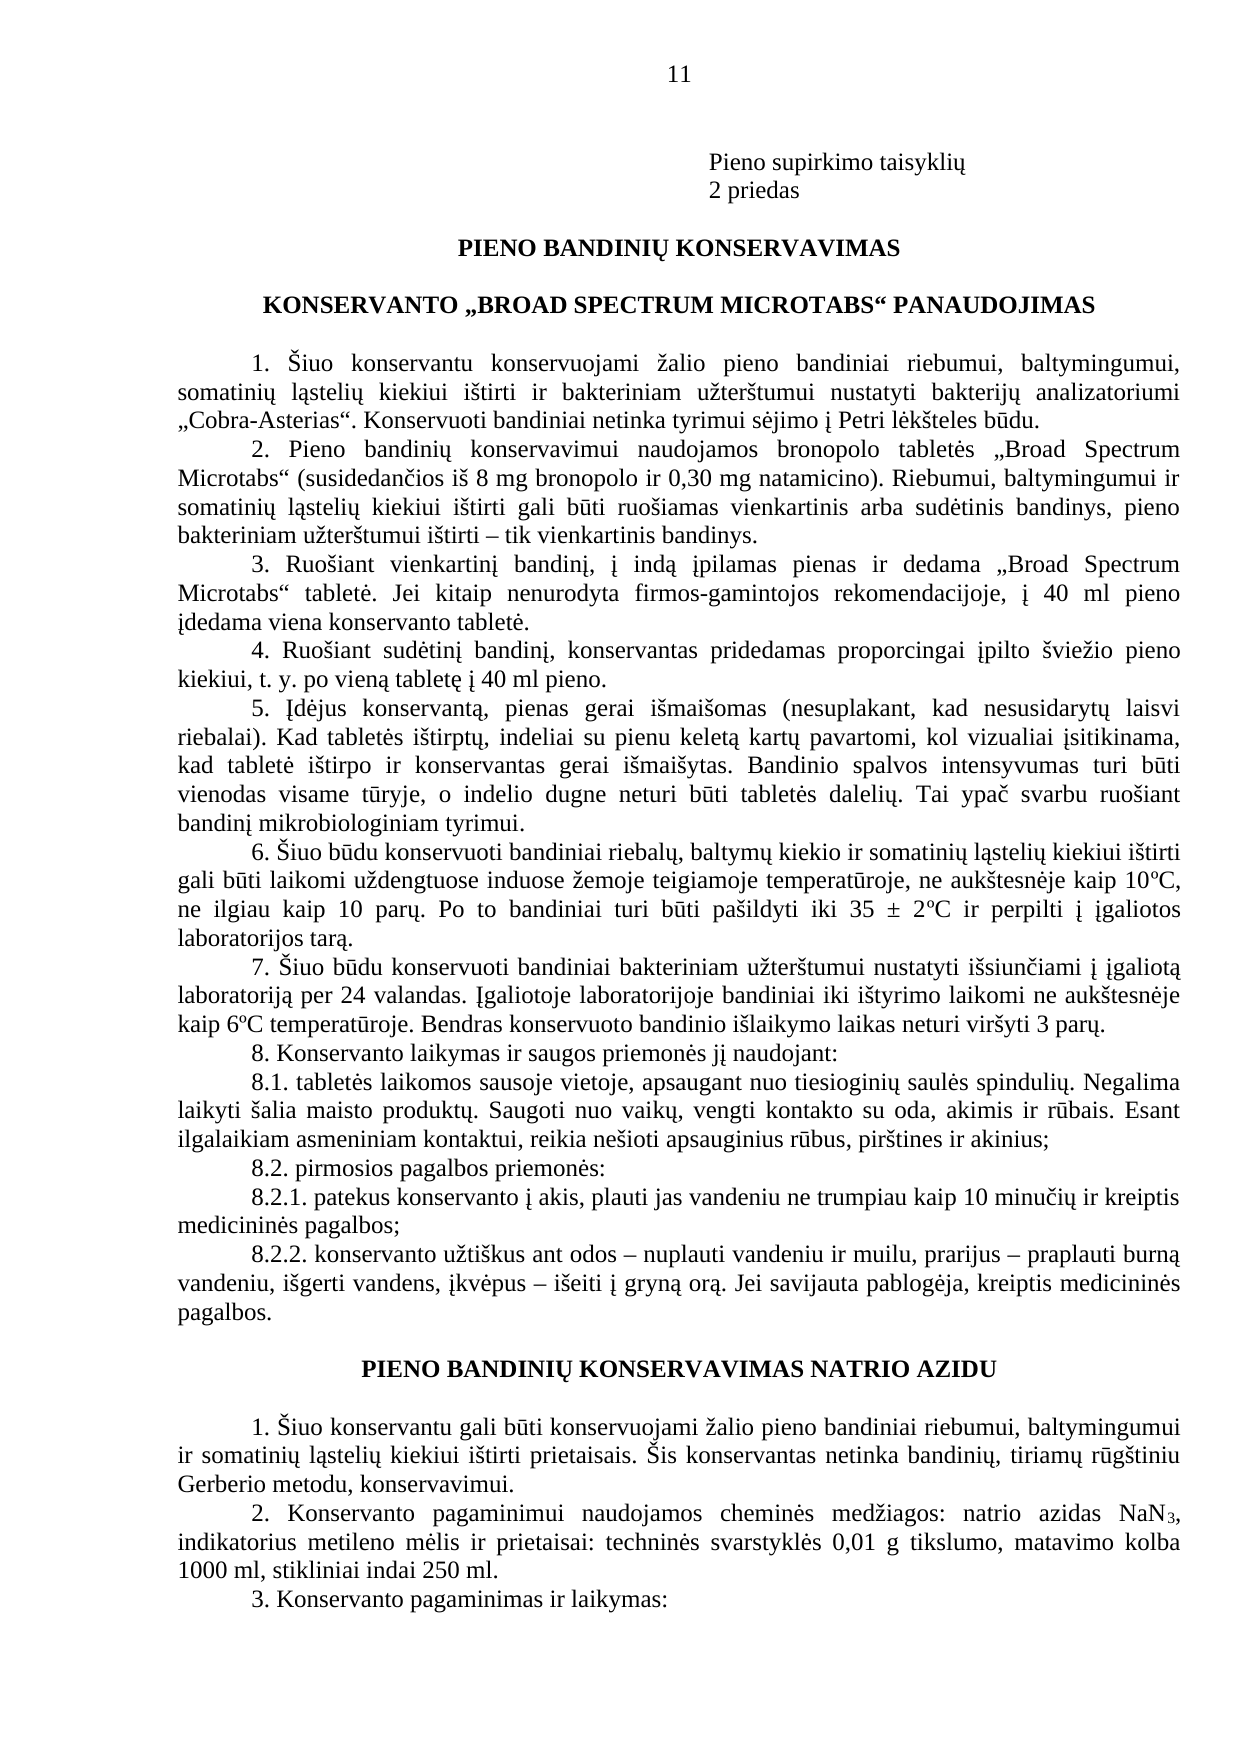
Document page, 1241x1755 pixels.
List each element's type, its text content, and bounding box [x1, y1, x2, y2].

text 3. Konservanto pagaminimas ir laikymas: [177, 1584, 1181, 1613]
text 5. Įdėjus konservantą, pienas gerai išmaišomas (nesuplakant, kad nesusidarytų laisvi riebalai). Kad tabletės ištirptų, indeliai su pienu keletą kartų pavartomi, kol vizualiai įsitikinama, kad tabletė ištirpo ir konservantas gerai išmaišytas. Bandinio spalvos intensyvumas turi būti vienodas visame tūryje, o indelio dugne neturi būti tabletės dalelių. Tai ypač svarbu ruošiant bandinį mikrobiologiniam tyrimui. [177, 693, 1181, 837]
text 6. Šiuo būdu konservuoti bandiniai riebalų, baltymų kiekio ir somatinių ląstelių kiekiui ištirti gali būti laikomi uždengtuose induose žemoje teigiamoje temperatūroje, ne aukštesnėje kaip 10ºC, ne ilgiau kaip 10 parų. Po to bandiniai turi būti pašildyti iki 35 ± 2ºC ir perpilti į įgaliotos laboratorijos tarą. [177, 837, 1181, 952]
text 1. Šiuo konservantu gali būti konservuojami žalio pieno bandiniai riebumui, baltymingumui ir somatinių ląstelių kiekiui ištirti prietaisais. Šis konservantas netinka bandinių, tiriamų rūgštiniu Gerberio metodu, konservavimui. [177, 1412, 1181, 1498]
text 8.1. tabletės laikomos sausoje vietoje, apsaugant nuo tiesioginių saulės spindulių. Negalima laikyti šalia maisto produktų. Saugoti nuo vaikų, vengti kontakto su oda, akimis ir rūbais. Esant ilgalaikiam asmeniniam kontaktui, reikia nešioti apsauginius rūbus, pirštines ir akinius; [177, 1067, 1181, 1153]
text Pieno bandinių konservavimas natrio azidu [177, 1354, 1181, 1383]
text 7. Šiuo būdu konservuoti bandiniai bakteriniam užterštumui nustatyti išsiunčiami į įgaliotą laboratoriją per 24 valandas. Įgaliotoje laboratorijoje bandiniai iki ištyrimo laikomi ne aukštesnėje kaip 6ºC temperatūroje. Bendras konservuoto bandinio išlaikymo laikas neturi viršyti 3 parų. [177, 952, 1181, 1038]
text 4. Ruošiant sudėtinį bandinį, konservantas pridedamas proporcingai įpilto šviežio pieno kiekiui, t. y. po vieną tabletę į 40 ml pieno. [177, 636, 1181, 693]
text 8. Konservanto laikymas ir saugos priemonės jį naudojant: [177, 1038, 1181, 1067]
text Pieno supirkimo taisyklių [177, 147, 1181, 176]
text Konservanto „Broad Spectrum Microtabs“ panaudojimas [177, 291, 1181, 319]
text 1. Šiuo konservantu konservuojami žalio pieno bandiniai riebumui, baltymingumui, somatinių ląstelių kiekiui ištirti ir bakteriniam užterštumui nustatyti bakterijų analizatoriumi „Cobra-Asterias“. Konservuoti bandiniai netinka tyrimui sėjimo į Petri lėkšteles būdu. [177, 348, 1181, 434]
text 2 priedas [177, 176, 1181, 204]
text 2. Pieno bandinių konservavimui naudojamos bronopolo tabletės „Broad Spectrum Microtabs“ (susidedančios iš 8 mg bronopolo ir 0,30 mg natamicino). Riebumui, baltymingumui ir somatinių ląstelių kiekiui ištirti gali būti ruošiamas vienkartinis arba sudėtinis bandinys, pieno bakteriniam užterštumui ištirti – tik vienkartinis bandinys. [177, 434, 1181, 549]
text Pieno bandinių konservavimas [177, 233, 1181, 262]
text 8.2. pirmosios pagalbos priemonės: [177, 1153, 1181, 1182]
text 3. Ruošiant vienkartinį bandinį, į indą įpilamas pienas ir dedama „Broad Spectrum Microtabs“ tabletė. Jei kitaip nenurodyta firmos-gamintojos rekomendacijoje, į 40 ml pieno įdedama viena konservanto tabletė. [177, 549, 1181, 636]
text 8.2.2. konservanto užtiškus ant odos – nuplauti vandeniu ir muilu, prarijus – praplauti burną vandeniu, išgerti vandens, įkvėpus – išeiti į gryną orą. Jei savijauta pablogėja, kreiptis medicininės pagalbos. [177, 1239, 1181, 1326]
text 2. Konservanto pagaminimui naudojamos cheminės medžiagos: natrio azidas NaN3, indikatorius metileno mėlis ir prietaisai: techninės svarstyklės 0,01 g tikslumo, matavimo kolba 1000 ml, stikliniai indai 250 ml. [177, 1498, 1181, 1584]
text 8.2.1. patekus konservanto į akis, plauti jas vandeniu ne trumpiau kaip 10 minučių ir kreiptis medicininės pagalbos; [177, 1182, 1181, 1239]
